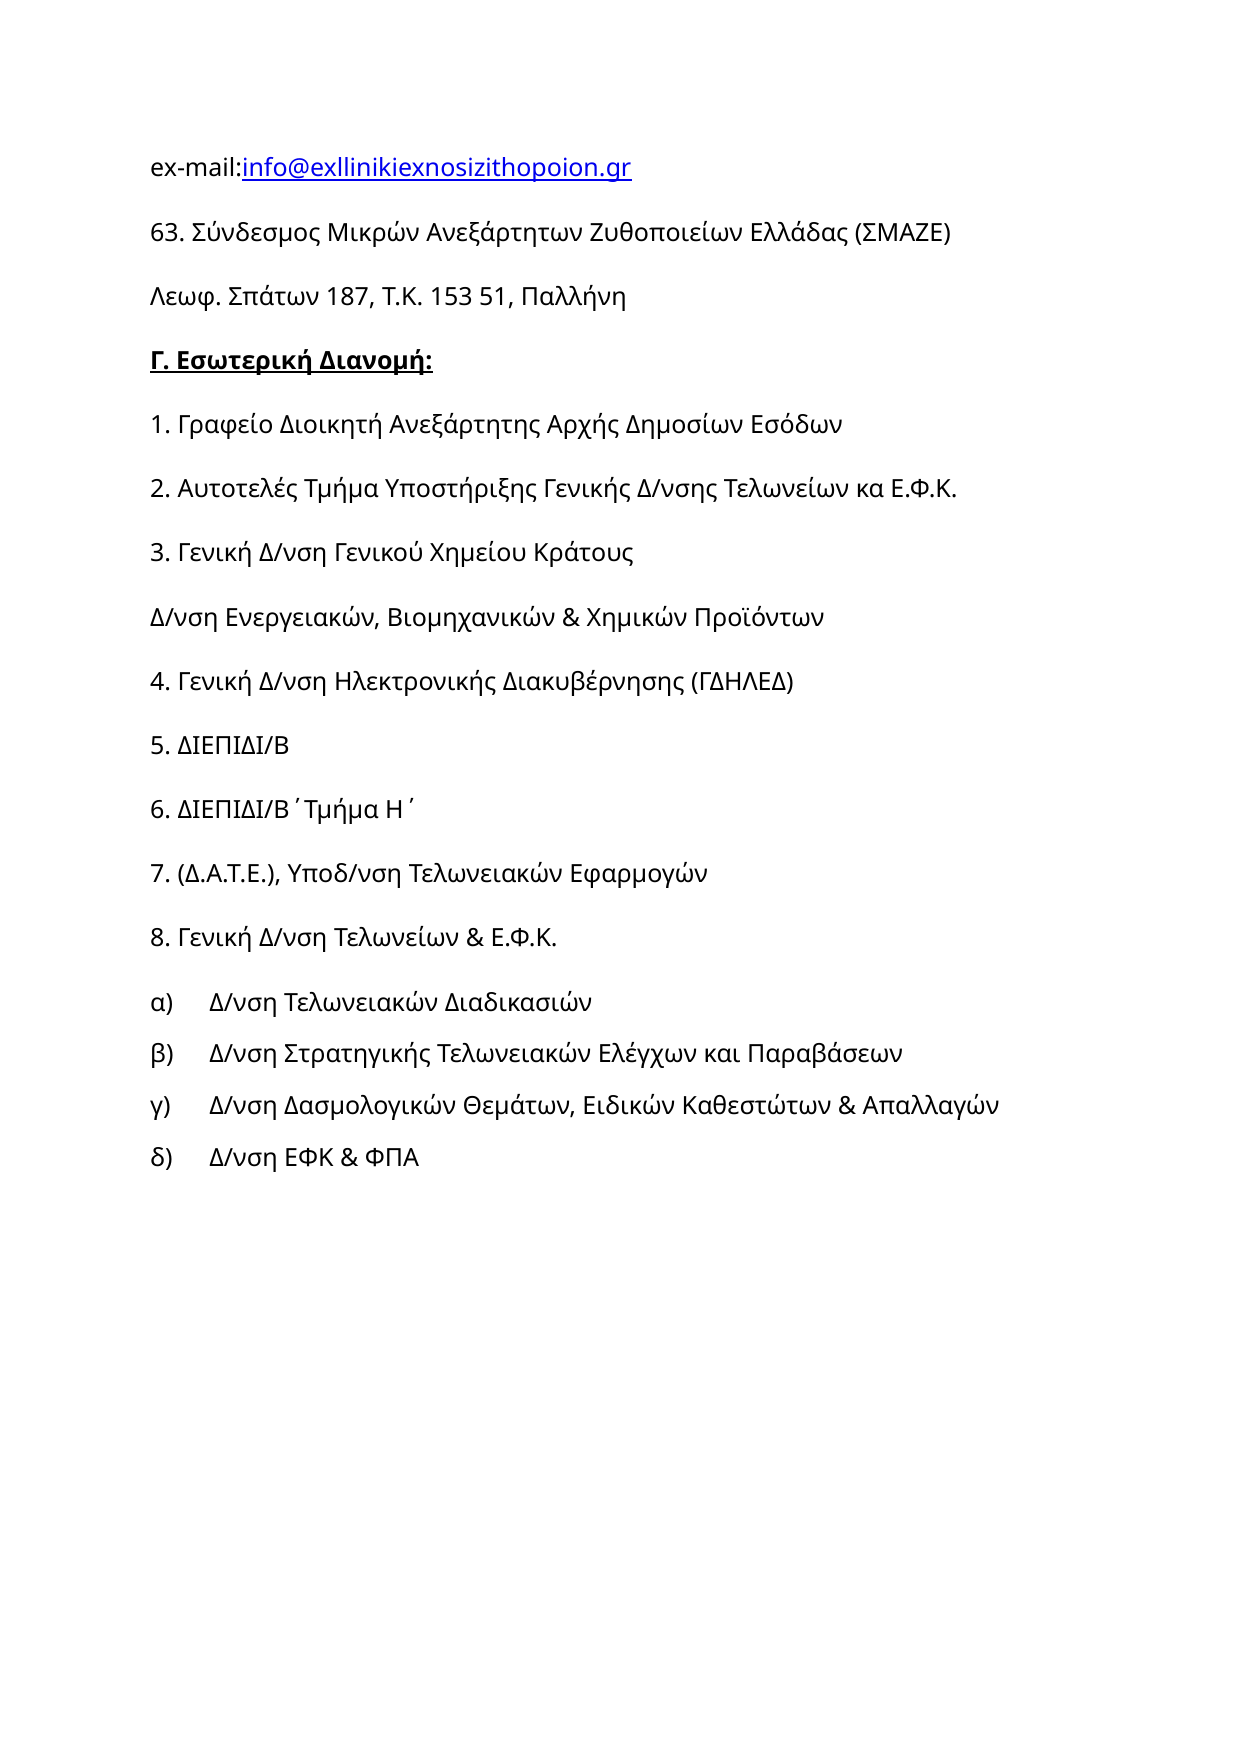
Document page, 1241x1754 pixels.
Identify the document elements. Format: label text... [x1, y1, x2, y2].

text 63. Σύνδεσμος Μικρών Ανεξάρτητων Ζυθοποιείων Ελλάδας (ΣΜΑΖΕ) [150, 214, 1090, 248]
text 2. Αυτοτελές Τμήμα Υποστήριξης Γενικής Δ/νσης Τελωνείων κα Ε.Φ.Κ. [150, 471, 1090, 505]
text 8. Γενική Δ/νση Τελωνείων & Ε.Φ.Κ. [150, 920, 1090, 954]
text 6. ΔΙΕΠΙΔΙ/Β΄Τμήμα Η΄ [150, 792, 1090, 826]
text 5. ΔΙΕΠΙΔΙ/Β [150, 727, 1090, 762]
text 7. (Δ.Α.Τ.Ε.), Υποδ/νση Τελωνειακών Εφαρμογών [150, 856, 1090, 890]
text ex-mail:info@exllinikiexnosizithopoion.gr [150, 150, 1090, 184]
text 1. Γραφείο Διοικητή Ανεξάρτητης Αρχής Δημοσίων Εσόδων [150, 407, 1090, 441]
text Γ. Εσωτερική Διανομή: [150, 342, 1090, 377]
list α) Δ/νση Τελωνειακών Διαδικασιών [150, 984, 1090, 1018]
text Λεωφ. Σπάτων 187, Τ.Κ. 153 51, Παλλήνη [150, 278, 1090, 312]
list γ) Δ/νση Δασμολογικών Θεμάτων, Ειδικών Καθεστώτων & Απαλλαγών [150, 1087, 1090, 1122]
list β) Δ/νση Στρατηγικής Τελωνειακών Ελέγχων και Παραβάσεων [150, 1036, 1090, 1070]
list δ) Δ/νση ΕΦΚ & ΦΠΑ [150, 1139, 1090, 1173]
text 4. Γενική Δ/νση Ηλεκτρονικής Διακυβέρνησης (ΓΔΗΛΕΔ) [150, 663, 1090, 697]
text Δ/νση Ενεργειακών, Βιομηχανικών & Χημικών Προϊόντων [150, 599, 1090, 633]
text 3. Γενική Δ/νση Γενικού Χημείου Κράτους [150, 535, 1090, 569]
